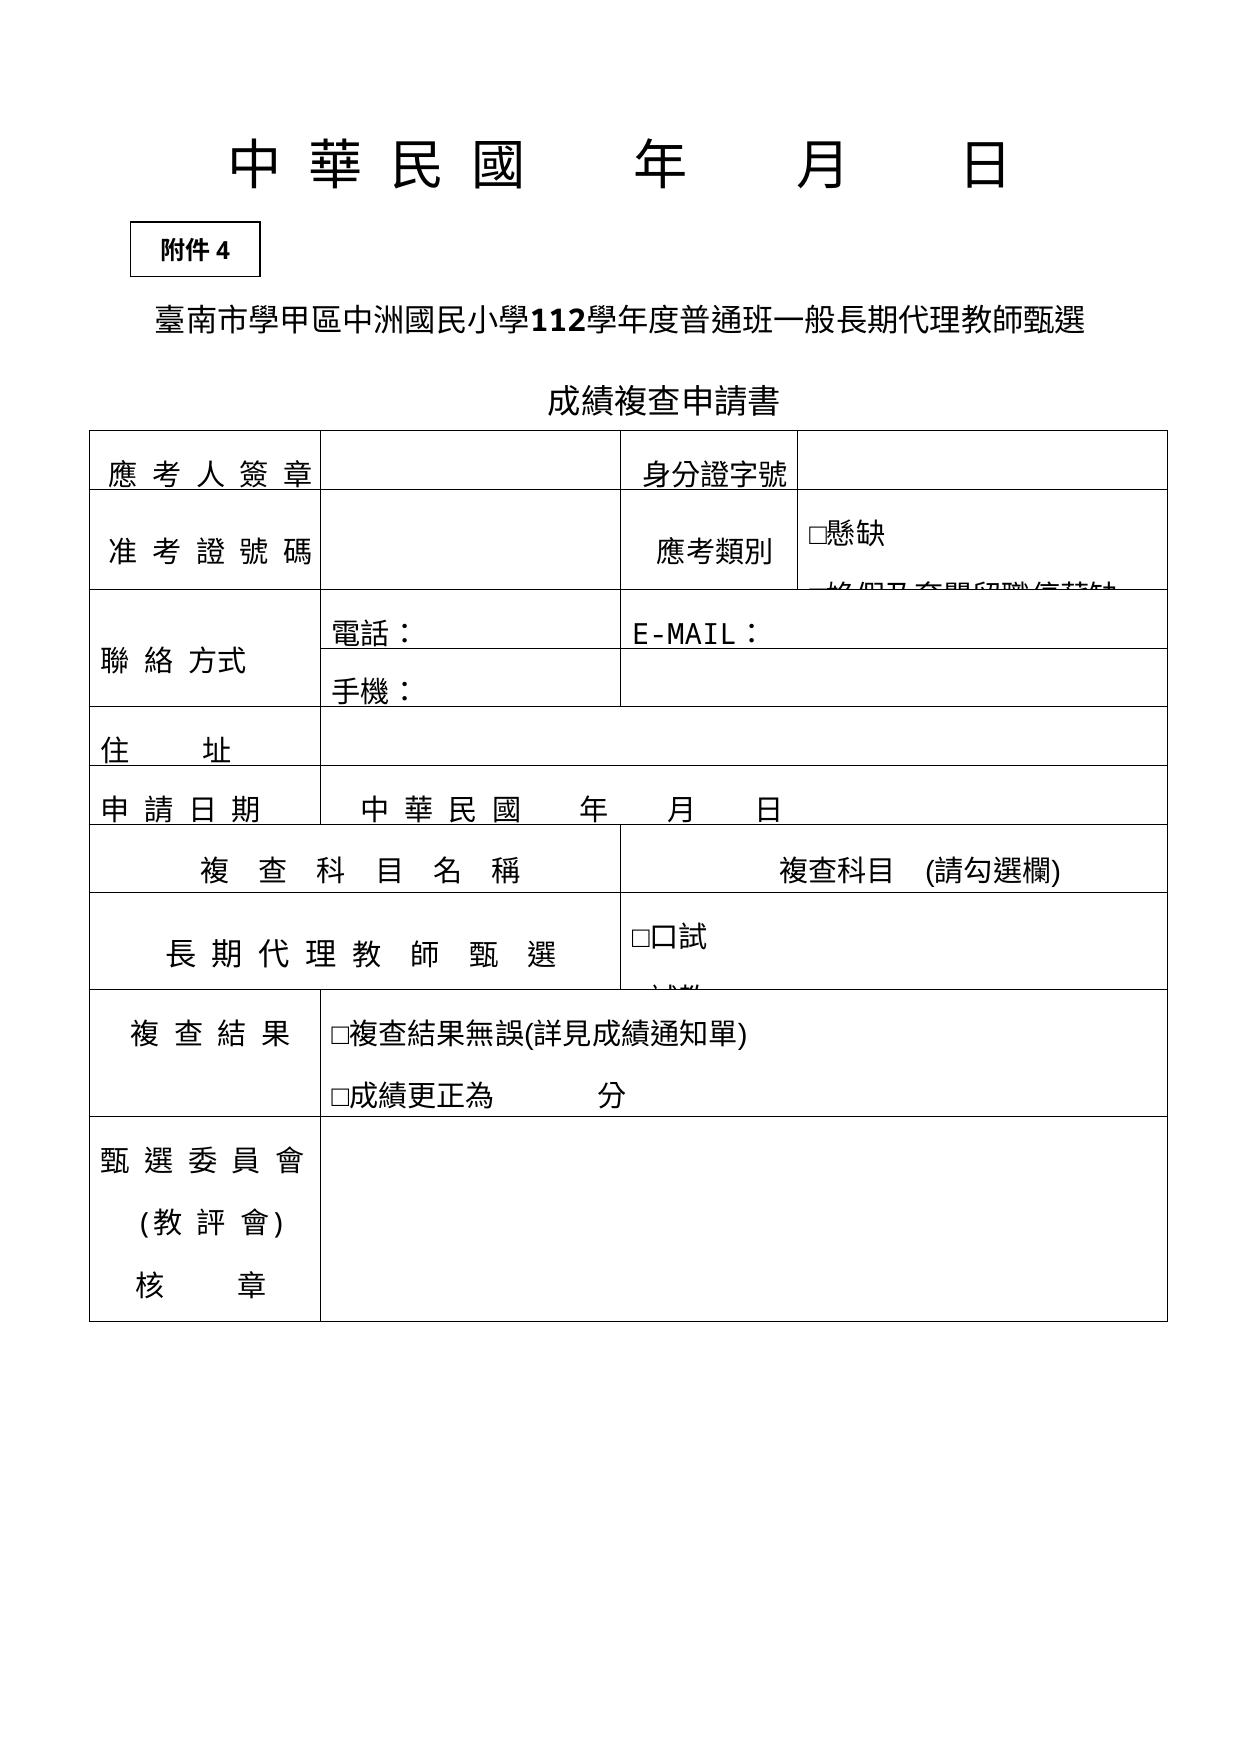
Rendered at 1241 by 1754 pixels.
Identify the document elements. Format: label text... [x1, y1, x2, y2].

table_cell 應考類別 [621, 490, 797, 589]
table_cell □複查結果無誤(詳見成績通知單) □成績更正為 分 [321, 990, 1167, 1116]
table_cell 甄 選 委 員 會 (教 評 會) 核 章 [90, 1117, 320, 1321]
table_cell [321, 707, 1167, 765]
table_cell 住 址 [90, 707, 320, 765]
table_header [321, 431, 620, 489]
table_cell 聯 絡 方式 [90, 590, 320, 706]
table_cell 准 考 證 號 碼 [90, 490, 320, 589]
table_cell 中 華 民 國 年 月 日 [321, 766, 1167, 824]
table_cell 複查科目 (請勾選欄) [621, 825, 1167, 892]
table_header [798, 431, 1167, 489]
table_cell 手機： [321, 649, 620, 706]
table_cell [321, 490, 620, 589]
table_cell □懸缺 □娩假及育嬰留職停薪缺 [798, 490, 1167, 589]
text 成績複查申請書 [227, 357, 1152, 419]
table_cell 複 查 結 果 [90, 990, 320, 1116]
table_cell 申 請 日 期 [90, 766, 320, 824]
table_cell [321, 1117, 1167, 1321]
text 臺南市學甲區中洲國民小學112學年度普通班一般長期代理教師甄選 [89, 276, 1152, 338]
table_cell 長 期 代 理 教 師 甄 選 [90, 893, 620, 989]
text 中 華 民 國 年 月 日 [89, 88, 1152, 213]
text 附件4 [146, 230, 244, 266]
table_cell 複 查 科 目 名 稱 [90, 825, 620, 892]
table_cell E-MAIL： [621, 590, 1167, 647]
table_cell □口試 □試教 [621, 893, 1167, 989]
table_header 應 考 人 簽 章 [90, 431, 320, 489]
table_cell 電話： [321, 590, 620, 647]
table_header 身分證字號 [621, 431, 797, 489]
table_cell [621, 649, 1167, 706]
